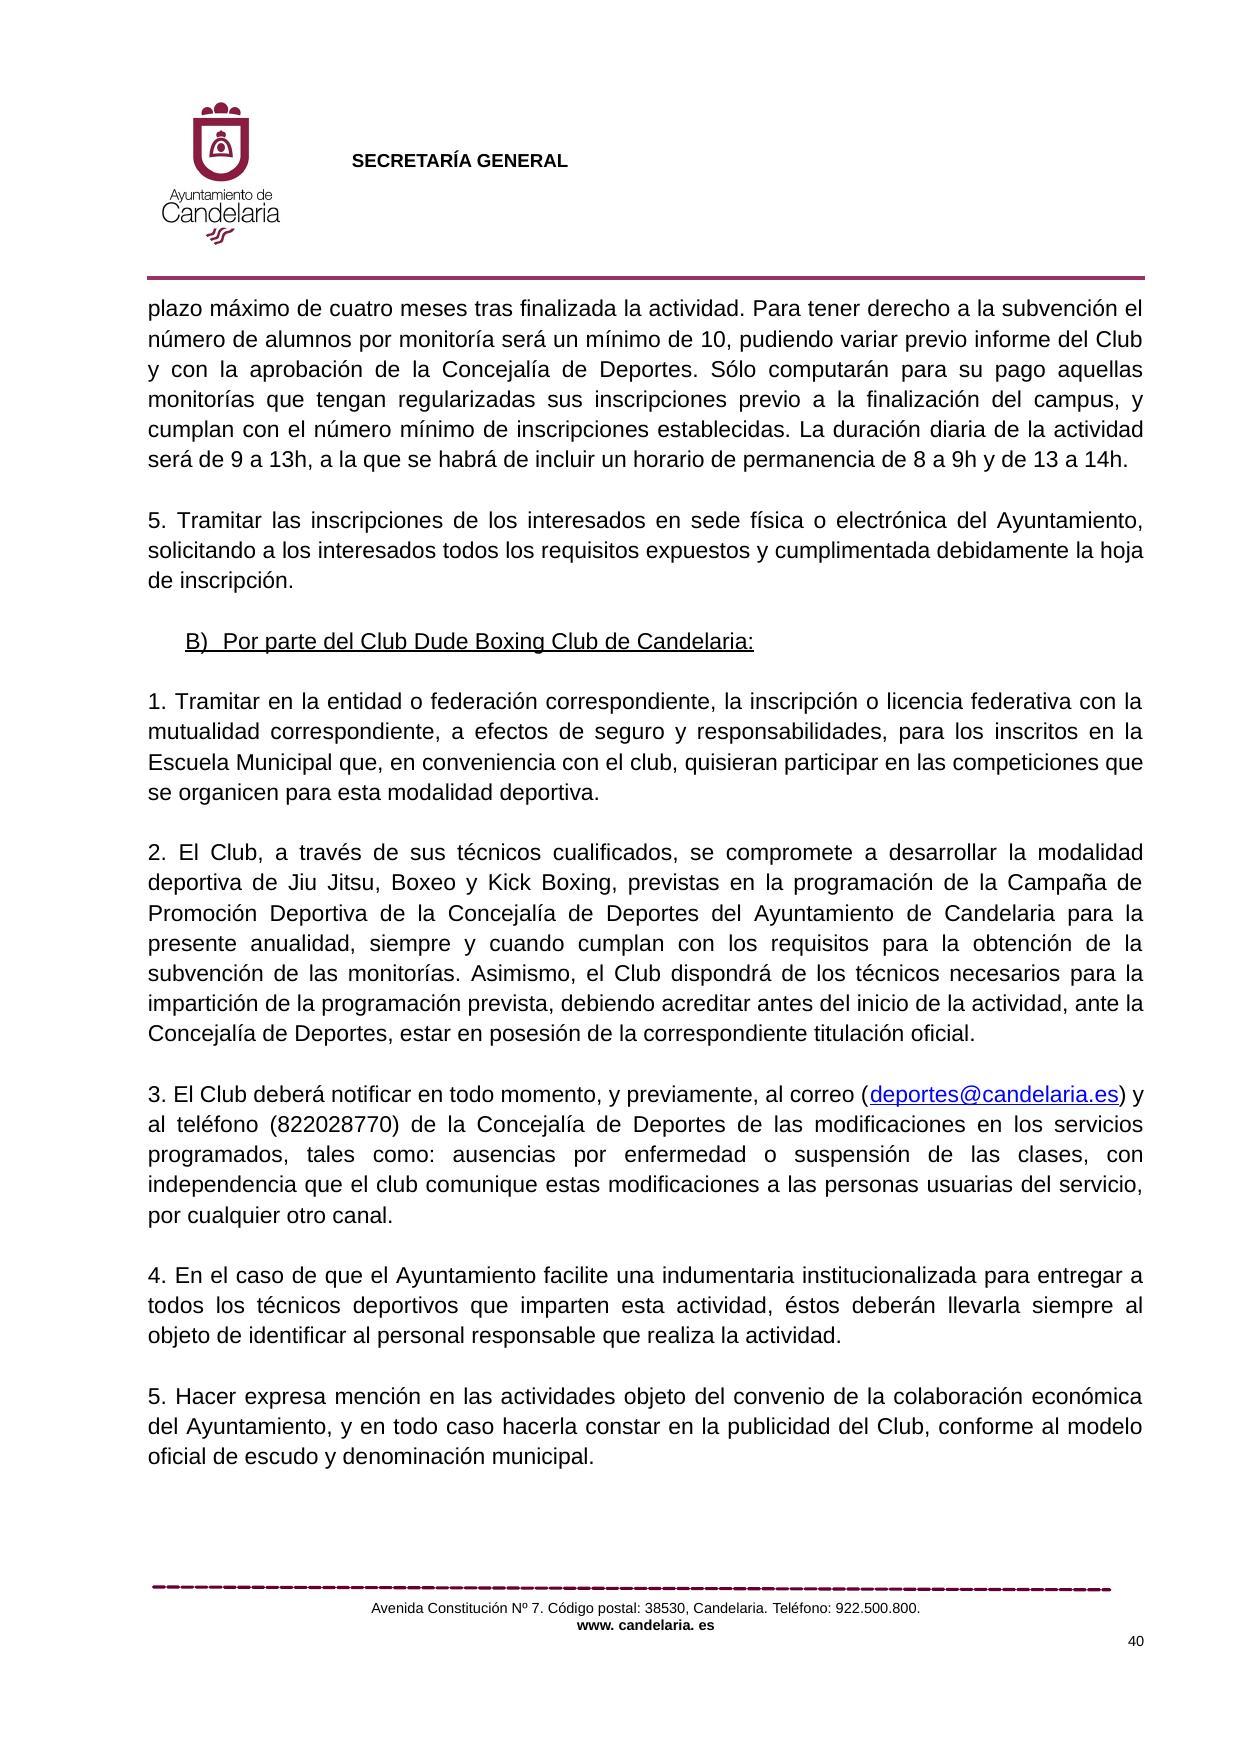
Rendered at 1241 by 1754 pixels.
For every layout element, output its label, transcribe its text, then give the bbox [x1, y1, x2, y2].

text 3. El Club deberá notificar en todo momento, y previamente, al correo (deportes@candelaria.es) y al teléfono (822028770) de la Concejalía de Deportes de las modificaciones en los servicios programados, tales como: ausencias por enfermedad o suspensión de las clases, con independencia que el club comunique estas modificaciones a las personas usuarias del servicio, por cualquier otro canal. [148, 1081, 1144, 1228]
text plazo máximo de cuatro meses tras finalizada la actividad. Para tener derecho a la subvención el número de alumnos por monitoría será un mínimo de 10, pudiendo variar previo informe del Club y con la aprobación de la Concejalía de Deportes. Sólo computarán para su pago aquellas monitorías que tengan regularizadas sus inscripciones previo a la finalización del campus, y cumplan con el número mínimo de inscripciones establecidas. La duración diaria de la actividad será de 9 a 13h, a la que se habrá de incluir un horario de permanencia de 8 a 9h y de 13 a 14h. [148, 295, 1144, 473]
text 2. El Club, a través de sus técnicos cualificados, se compromete a desarrollar la modalidad deportiva de Jiu Jitsu, Boxeo y Kick Boxing, previstas en la programación de la Campaña de Promoción Deportiva de la Concejalía de Deportes del Ayuntamiento de Candelaria para la presente anualidad, siempre y cuando cumplan con los requisitos para la obtención de la subvención de las monitorías. Asimismo, el Club dispondrá de los técnicos necesarios para la impartición de la programación prevista, debiendo acreditar antes del inicio de la actividad, ante la Concejalía de Deportes, estar en posesión de la correspondiente titulación oficial. [148, 839, 1144, 1047]
list Por parte del Club Dude Boxing Club de Candelaria: [185, 628, 1144, 654]
text 5. Hacer expresa mención en las actividades objeto del convenio de la colaboración económica del Ayuntamiento, y en todo caso hacerla constar en la publicidad del Club, conforme al modelo oficial de escudo y denominación municipal. [148, 1383, 1144, 1469]
text 1. Tramitar en la entidad o federación correspondiente, la inscripción o licencia federativa con la mutualidad correspondiente, a efectos de seguro y responsabilidades, para los inscritos en la Escuela Municipal que, en conveniencia con el club, quisieran participar en las competiciones que se organicen para esta modalidad deportiva. [148, 688, 1144, 805]
text 5. Tramitar las inscripciones de los interesados en sede física o electrónica del Ayuntamiento, solicitando a los interesados todos los requisitos expuestos y cumplimentada debidamente la hoja de inscripción. [148, 507, 1144, 593]
text 4. En el caso de que el Ayuntamiento facilite una indumentaria institucionalizada para entregar a todos los técnicos deportivos que imparten esta actividad, éstos deberán llevarla siempre al objeto de identificar al personal responsable que realiza la actividad. [148, 1262, 1144, 1349]
